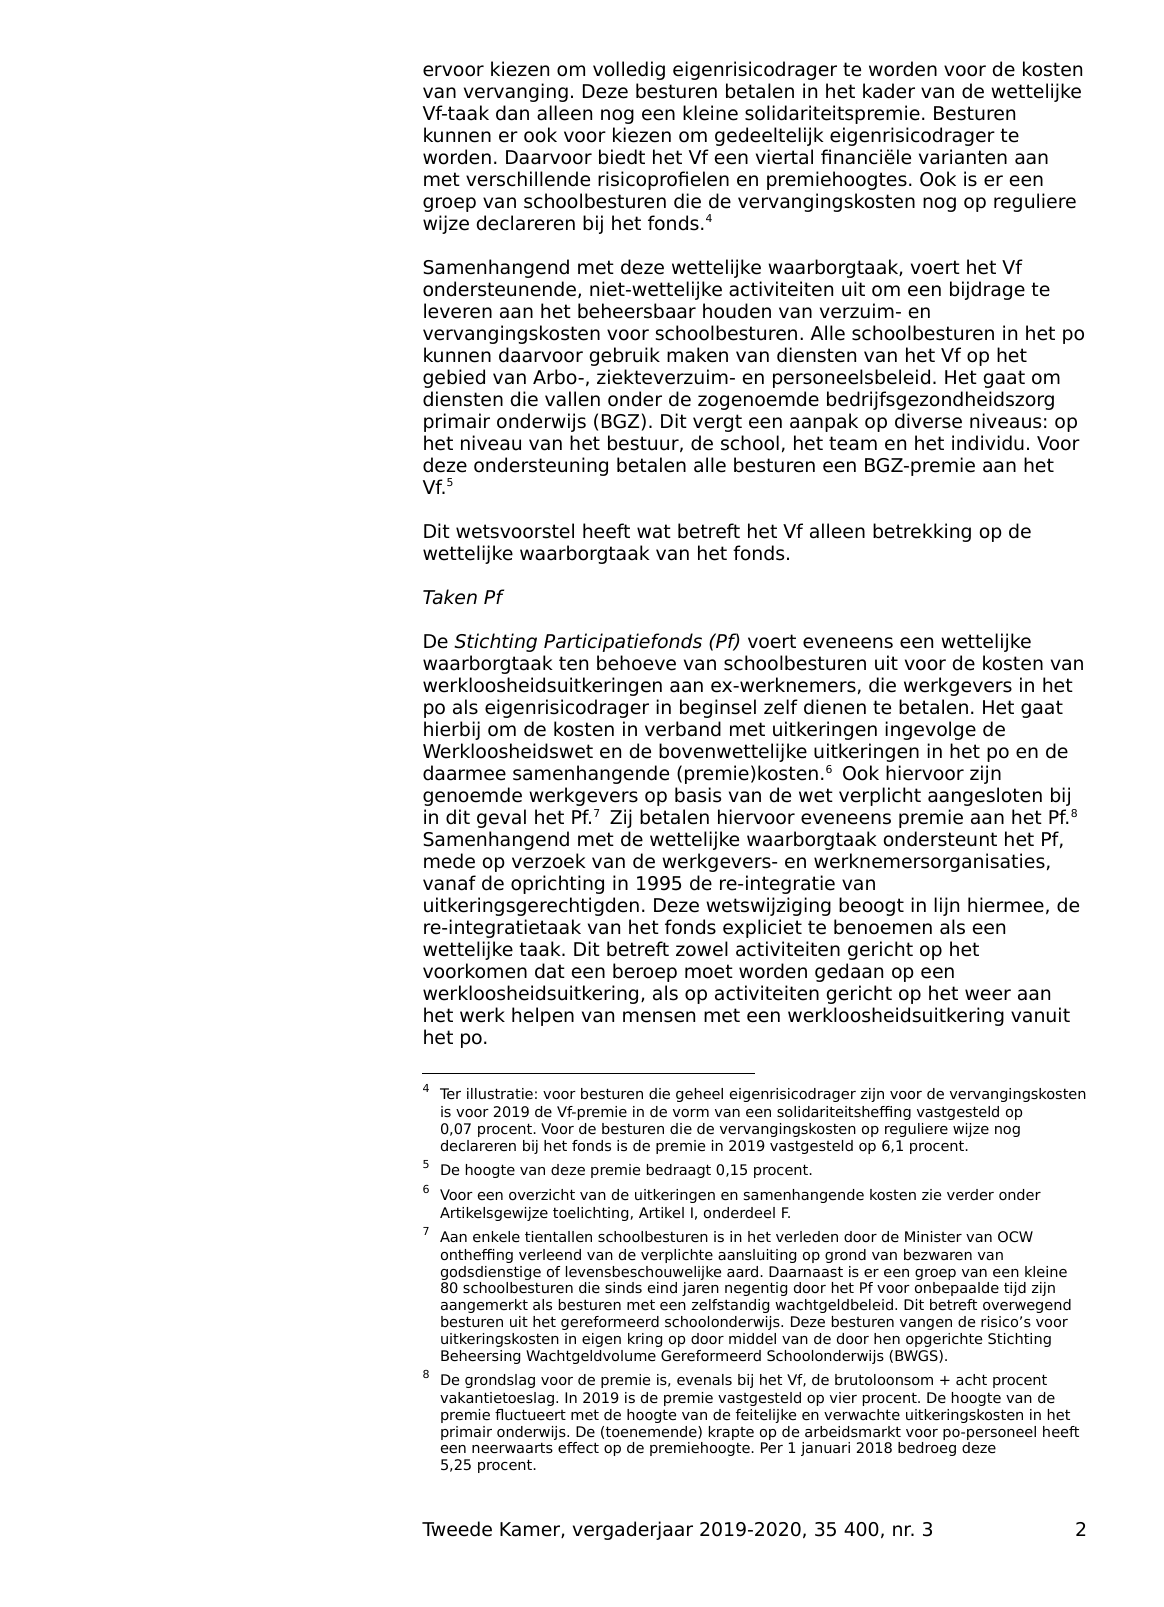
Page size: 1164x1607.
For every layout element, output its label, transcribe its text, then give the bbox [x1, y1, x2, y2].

text Voor een overzicht van de uitkeringen en samenhangende kosten zie verder onder Artikelsgewijze toelichting, Artikel I, onderdeel F. [422, 1183, 1087, 1222]
text De hoogte van deze premie bedraagt 0,15 procent. [422, 1158, 1087, 1180]
subtitle Taken Pf [422, 587, 1087, 609]
text De Stichting Participatiefonds (Pf) voert eveneens een wettelijke waarborgtaak ten behoeve van schoolbesturen uit voor de kosten van werkloosheidsuitkeringen aan ex-werknemers, die werkgevers in het po als eigenrisicodrager in beginsel zelf dienen te betalen. Het gaat hierbij om de kosten in verband met uitkeringen ingevolge de Werkloosheidswet en de bovenwettelijke uitkeringen in het po en de daarmee samenhangende (premie)kosten. Ook hiervoor zijn genoemde werkgevers op basis van de wet verplicht aangesloten bij in dit geval het Pf. Zij betalen hiervoor eveneens premie aan het Pf. [422, 631, 1087, 829]
text Aan enkele tientallen schoolbesturen is in het verleden door de Minister van OCW ontheffing verleend van de verplichte aansluiting op grond van bezwaren van godsdienstige of levensbeschouwelijke aard. Daarnaast is er een groep van een kleine 80 schoolbesturen die sinds eind jaren negentig door het Pf voor onbepaalde tijd zijn aangemerkt als besturen met een zelfstandig wachtgeldbeleid. Dit betreft overwegend besturen uit het gereformeerd schoolonderwijs. Deze besturen vangen de risico’s voor uitkeringskosten in eigen kring op door middel van de door hen opgerichte Stichting Beheersing Wachtgeldvolume Gereformeerd Schoolonderwijs (BWGS). [422, 1225, 1087, 1365]
text ervoor kiezen om volledig eigenrisicodrager te worden voor de kosten van vervanging. Deze besturen betalen in het kader van de wettelijke Vf-taak dan alleen nog een kleine solidariteitspremie. Besturen kunnen er ook voor kiezen om gedeeltelijk eigenrisicodrager te worden. Daarvoor biedt het Vf een viertal financiële varianten aan met verschillende risicoprofielen en premiehoogtes. Ook is er een groep van schoolbesturen die de vervangingskosten nog op reguliere wijze declareren bij het fonds. [422, 59, 1087, 235]
text Ter illustratie: voor besturen die geheel eigenrisicodrager zijn voor de vervangingskosten is voor 2019 de Vf-premie in de vorm van een solidariteitsheffing vastgesteld op 0,07 procent. Voor de besturen die de vervangingskosten op reguliere wijze nog declareren bij het fonds is de premie in 2019 vastgesteld op 6,1 procent. [422, 1082, 1087, 1155]
text De grondslag voor de premie is, evenals bij het Vf, de brutoloonsom + acht procent vakantietoeslag. In 2019 is de premie vastgesteld op vier procent. De hoogte van de premie fluctueert met de hoogte van de feitelijke en verwachte uitkeringskosten in het primair onderwijs. De (toenemende) krapte op de arbeidsmarkt voor po-personeel heeft een neerwaarts effect op de premiehoogte. Per 1 januari 2018 bedroeg deze 5,25 procent. [422, 1368, 1087, 1474]
text Samenhangend met de wettelijke waarborgtaak ondersteunt het Pf, mede op verzoek van de werkgevers- en werknemersorganisaties, vanaf de oprichting in 1995 de re-integratie van uitkeringsgerechtigden. Deze wetswijziging beoogt in lijn hiermee, de re-integratietaak van het fonds expliciet te benoemen als een wettelijke taak. Dit betreft zowel activiteiten gericht op het voorkomen dat een beroep moet worden gedaan op een werkloosheidsuitkering, als op activiteiten gericht op het weer aan het werk helpen van mensen met een werkloosheidsuitkering vanuit het po. [422, 829, 1087, 1049]
text Samenhangend met deze wettelijke waarborgtaak, voert het Vf ondersteunende, niet-wettelijke activiteiten uit om een bijdrage te leveren aan het beheersbaar houden van verzuim- en vervangingskosten voor schoolbesturen. Alle schoolbesturen in het po kunnen daarvoor gebruik maken van diensten van het Vf op het gebied van Arbo-, ziekteverzuim- en personeelsbeleid. Het gaat om diensten die vallen onder de zogenoemde bedrijfsgezondheidszorg primair onderwijs (BGZ). Dit vergt een aanpak op diverse niveaus: op het niveau van het bestuur, de school, het team en het individu. Voor deze ondersteuning betalen alle besturen een BGZ-premie aan het Vf. [422, 257, 1087, 499]
text Dit wetsvoorstel heeft wat betreft het Vf alleen betrekking op de wettelijke waarborgtaak van het fonds. [422, 521, 1087, 565]
